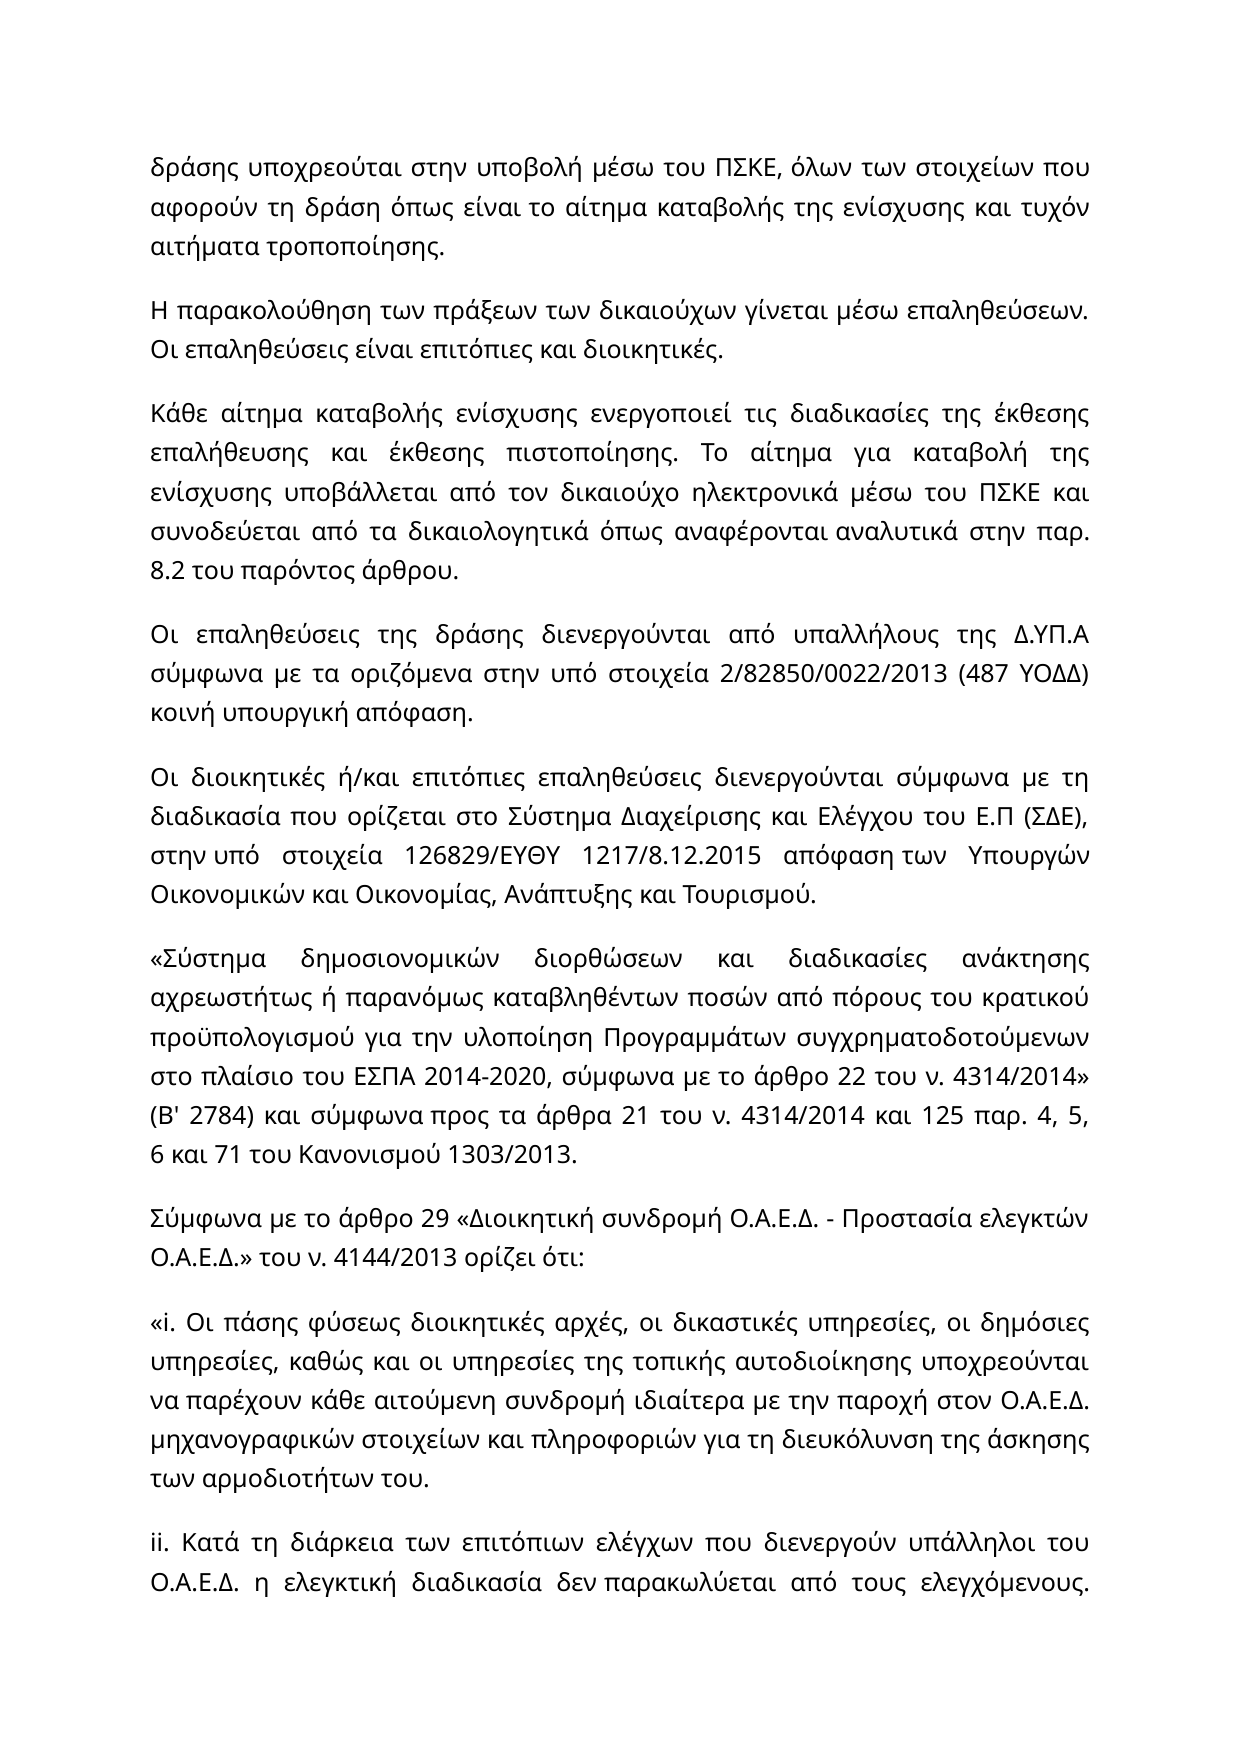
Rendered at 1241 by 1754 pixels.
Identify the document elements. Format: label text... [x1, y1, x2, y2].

text Σύμφωνα με το άρθρο 29 «Διοικητική συνδρομή Ο.Α.Ε.Δ. - Προστασία ελεγκτών Ο.Α.Ε.Δ.» του ν. 4144/2013 ορίζει ότι: [150, 1201, 1090, 1274]
text Οι επαληθεύσεις της δράσης διενεργούνται από υπαλλήλους της Δ.ΥΠ.Α σύμφωνα με τα οριζόμενα στην υπό στοιχεία 2/82850/0022/2013 (487 ΥΟΔΔ) κοινή υπουργική απόφαση. [150, 617, 1090, 729]
text δράσης υποχρεούται στην υποβολή μέσω του ΠΣΚΕ, όλων των στοιχείων που αφορούν τη δράση όπως είναι το αίτημα καταβολής της ενίσχυσης και τυχόν αιτήματα τροποποίησης. [150, 150, 1090, 262]
text «Σύστημα δημοσιονομικών διορθώσεων και διαδικασίες ανάκτησης αχρεωστήτως ή παρανόμως καταβληθέντων ποσών από πόρους του κρατικού προϋπολογισμού για την υλοποίηση Προγραμμάτων συγχρηματοδοτούμενων στο πλαίσιο του ΕΣΠΑ 2014-2020, σύμφωνα με το άρθρο 22 του ν. 4314/2014» (Β' 2784) και σύμφωνα προς τα άρθρα 21 του ν. 4314/2014 και 125 παρ. 4, 5, 6 και 71 του Κανονισμού 1303/2013. [150, 941, 1090, 1171]
text Η παρακολούθηση των πράξεων των δικαιούχων γίνεται μέσω επαληθεύσεων. Οι επαληθεύσεις είναι επιτόπιες και διοικητικές. [150, 292, 1090, 366]
text ii. Κατά τη διάρκεια των επιτόπιων ελέγχων που διενεργούν υπάλληλοι του Ο.Α.Ε.Δ. η ελεγκτική διαδικασία δεν παρακωλύεται από τους ελεγχόμενους. [150, 1525, 1090, 1598]
text Οι διοικητικές ή/και επιτόπιες επαληθεύσεις διενεργούνται σύμφωνα με τη διαδικασία που ορίζεται στο Σύστημα Διαχείρισης και Ελέγχου του Ε.Π (ΣΔΕ), στην υπό στοιχεία 126829/ΕΥΘΥ 1217/8.12.2015 απόφαση των Υπουργών Οικονομικών και Οικονομίας, Ανάπτυξης και Τουρισμού. [150, 759, 1090, 911]
text Κάθε αίτημα καταβολής ενίσχυσης ενεργοποιεί τις διαδικασίες της έκθεσης επαλήθευσης και έκθεσης πιστοποίησης. Το αίτημα για καταβολή της ενίσχυσης υποβάλλεται από τον δικαιούχο ηλεκτρονικά μέσω του ΠΣΚΕ και συνοδεύεται από τα δικαιολογητικά όπως αναφέρονται αναλυτικά στην παρ. 8.2 του παρόντος άρθρου. [150, 396, 1090, 587]
text «i. Οι πάσης φύσεως διοικητικές αρχές, οι δικαστικές υπηρεσίες, οι δημόσιες υπηρεσίες, καθώς και οι υπηρεσίες της τοπικής αυτοδιοίκησης υποχρεούνται να παρέχουν κάθε αιτούμενη συνδρομή ιδιαίτερα με την παροχή στον Ο.Α.Ε.Δ. μηχανογραφικών στοιχείων και πληροφοριών για τη διευκόλυνση της άσκησης των αρμοδιοτήτων του. [150, 1304, 1090, 1495]
